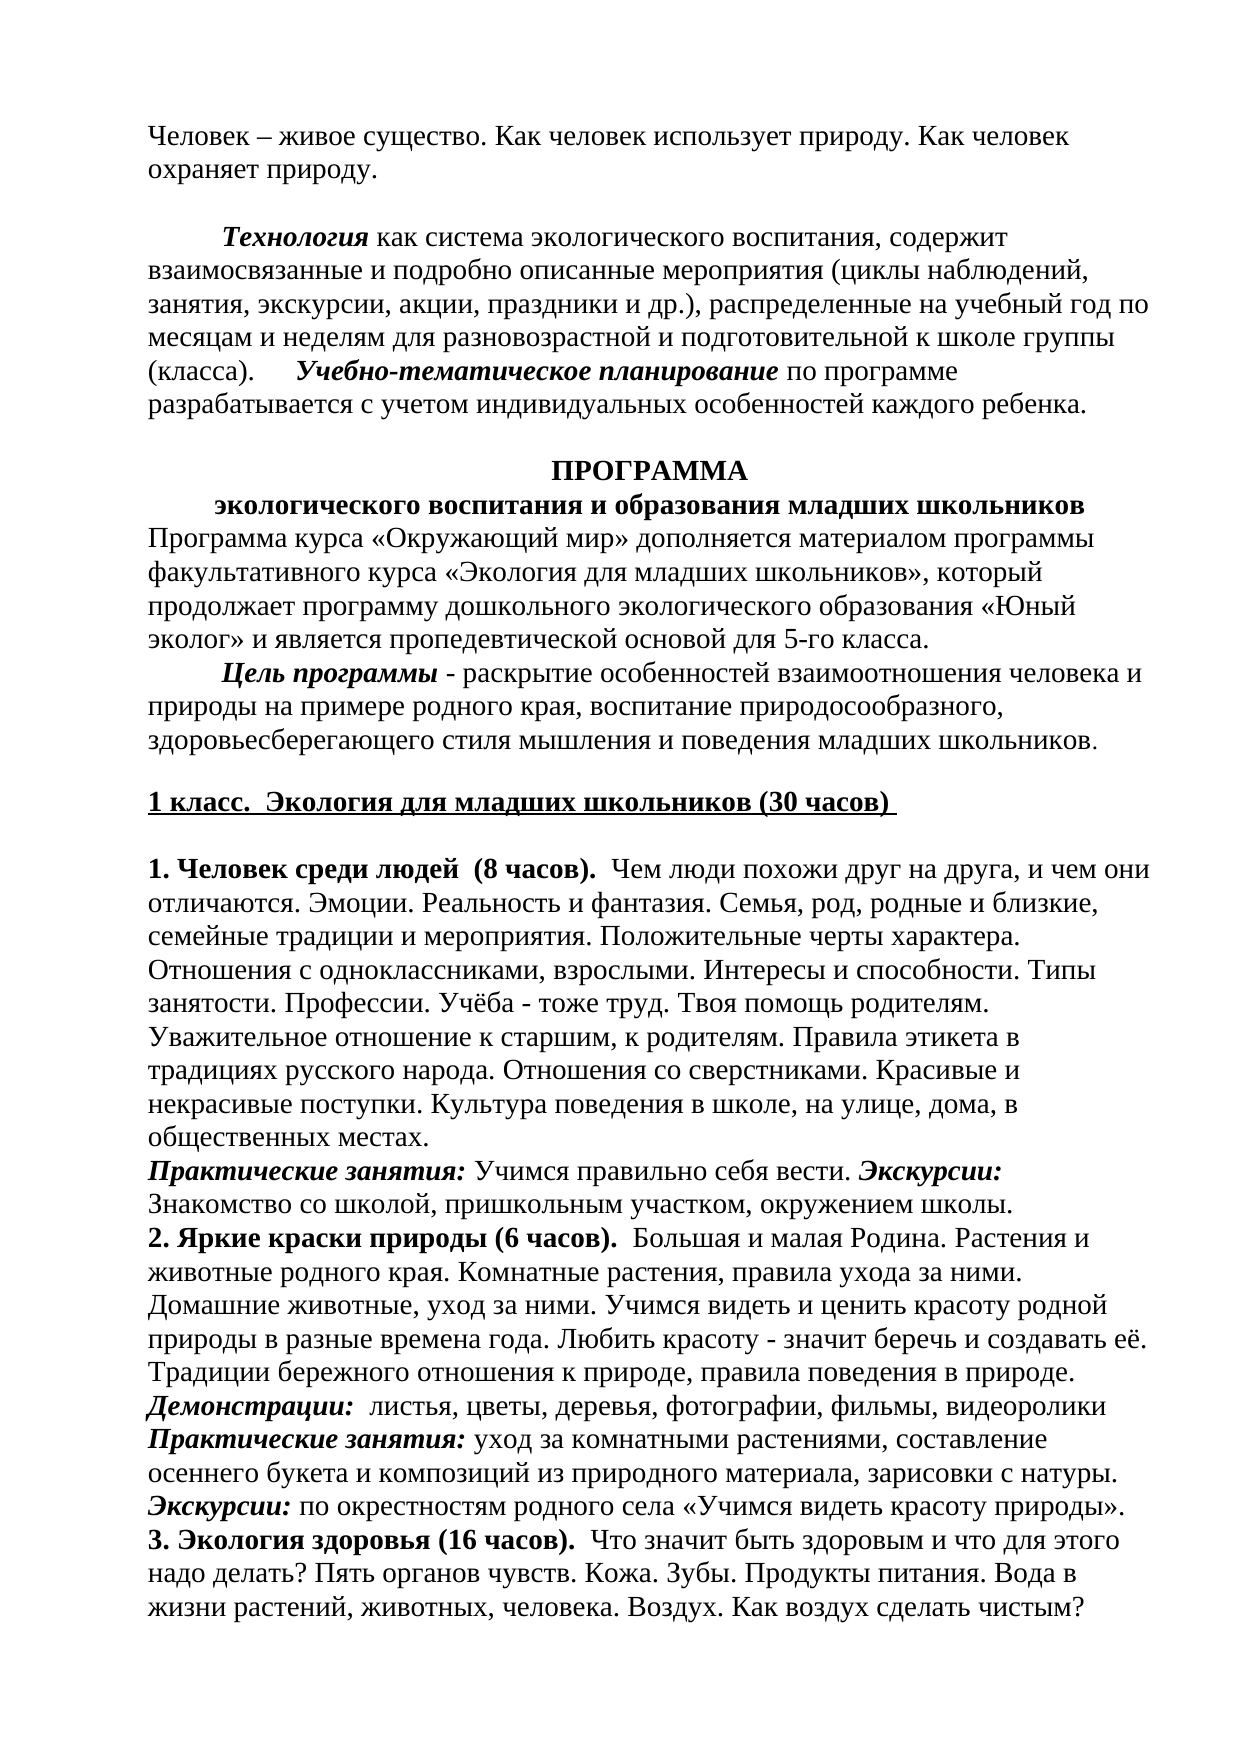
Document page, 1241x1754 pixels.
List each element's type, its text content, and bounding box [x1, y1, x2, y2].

text Человек – живое существо. Как человек использует природу. Как человек охраняет природу. [148, 118, 1152, 219]
text 2. Яркие краски природы (6 часов). Большая и малая Родина. Растения и животные родного края. Комнатные растения, правила ухода за ними. Домашние животные, уход за ними. Учимся видеть и ценить красоту родной природы в разные времена года. Любить красоту - значит беречь и создавать её. Традиции бережного отношения к природе, правила поведения в природе. Демонстрации: листья, цветы, деревья, фотографии, фильмы, видеоролики [148, 1220, 1152, 1421]
text Практические занятия: Учимся правильно себя вести. Экскурсии: Знакомство со школой, пришкольным участком, окружением школы. [148, 1153, 1152, 1220]
text Экскурсии: по окрестностям родного села «Учимся видеть красоту природы». [148, 1488, 1152, 1522]
text Программа курса «Окружающий мир» дополняется материалом программы факультативного курса «Экология для младших школьников», который продолжает программу дошкольного экологического образования «Юный эколог» и является пропедевтической основой для 5-го класса. [148, 521, 1152, 655]
text 3. Экология здоровья (16 часов). Что значит быть здоровым и что для этого надо делать? Пять органов чувств. Кожа. Зубы. Продукты питания. Вода в жизни растений, животных, человека. Воздух. Как воздух сделать чистым? [148, 1522, 1152, 1623]
text 1. Человек среди людей (8 часов). Чем люди похожи друг на друга, и чем они отличаются. Эмоции. Реальность и фантазия. Семья, род, родные и близкие, семейные традиции и мероприятия. Положительные черты характера. Отношения с одноклассниками, взрослыми. Интересы и способности. Типы занятости. Профессии. Учёба - тоже труд. Твоя помощь родителям. Уважительное отношение к старшим, к родителям. Правила этикета в традициях русского народа. Отношения со сверстниками. Красивые и некрасивые поступки. Культура поведения в школе, на улице, дома, в общественных местах. [148, 851, 1152, 1153]
text Цель программы - раскрытие особенностей взаимоотношения человека и природы на примере родного края, воспитание природосообразного, здоровьесберегающего стиля мышления и поведения младших школьников. [148, 655, 1152, 755]
text ПРОГРАММА экологического воспитания и образования младших школьников [148, 453, 1152, 521]
text Практические занятия: уход за комнатными растениями, составление осеннего букета и композиций из природного материала, зарисовки с натуры. [148, 1421, 1152, 1488]
text Технология как система экологического воспитания, содержит взаимосвязанные и подробно описанные мероприятия (циклы наблюдений, занятия, экскурсии, акции, праздники и др.), распределенные на учебный год по месяцам и неделям для разновозрастной и подготовительной к школе группы (класса). Учебно-тематическое планирование по программе разрабатывается с учетом индивидуальных особенностей каждого ребенка. [148, 219, 1152, 420]
text 1 класс. Экология для младших школьников (30 часов) [148, 784, 1152, 818]
